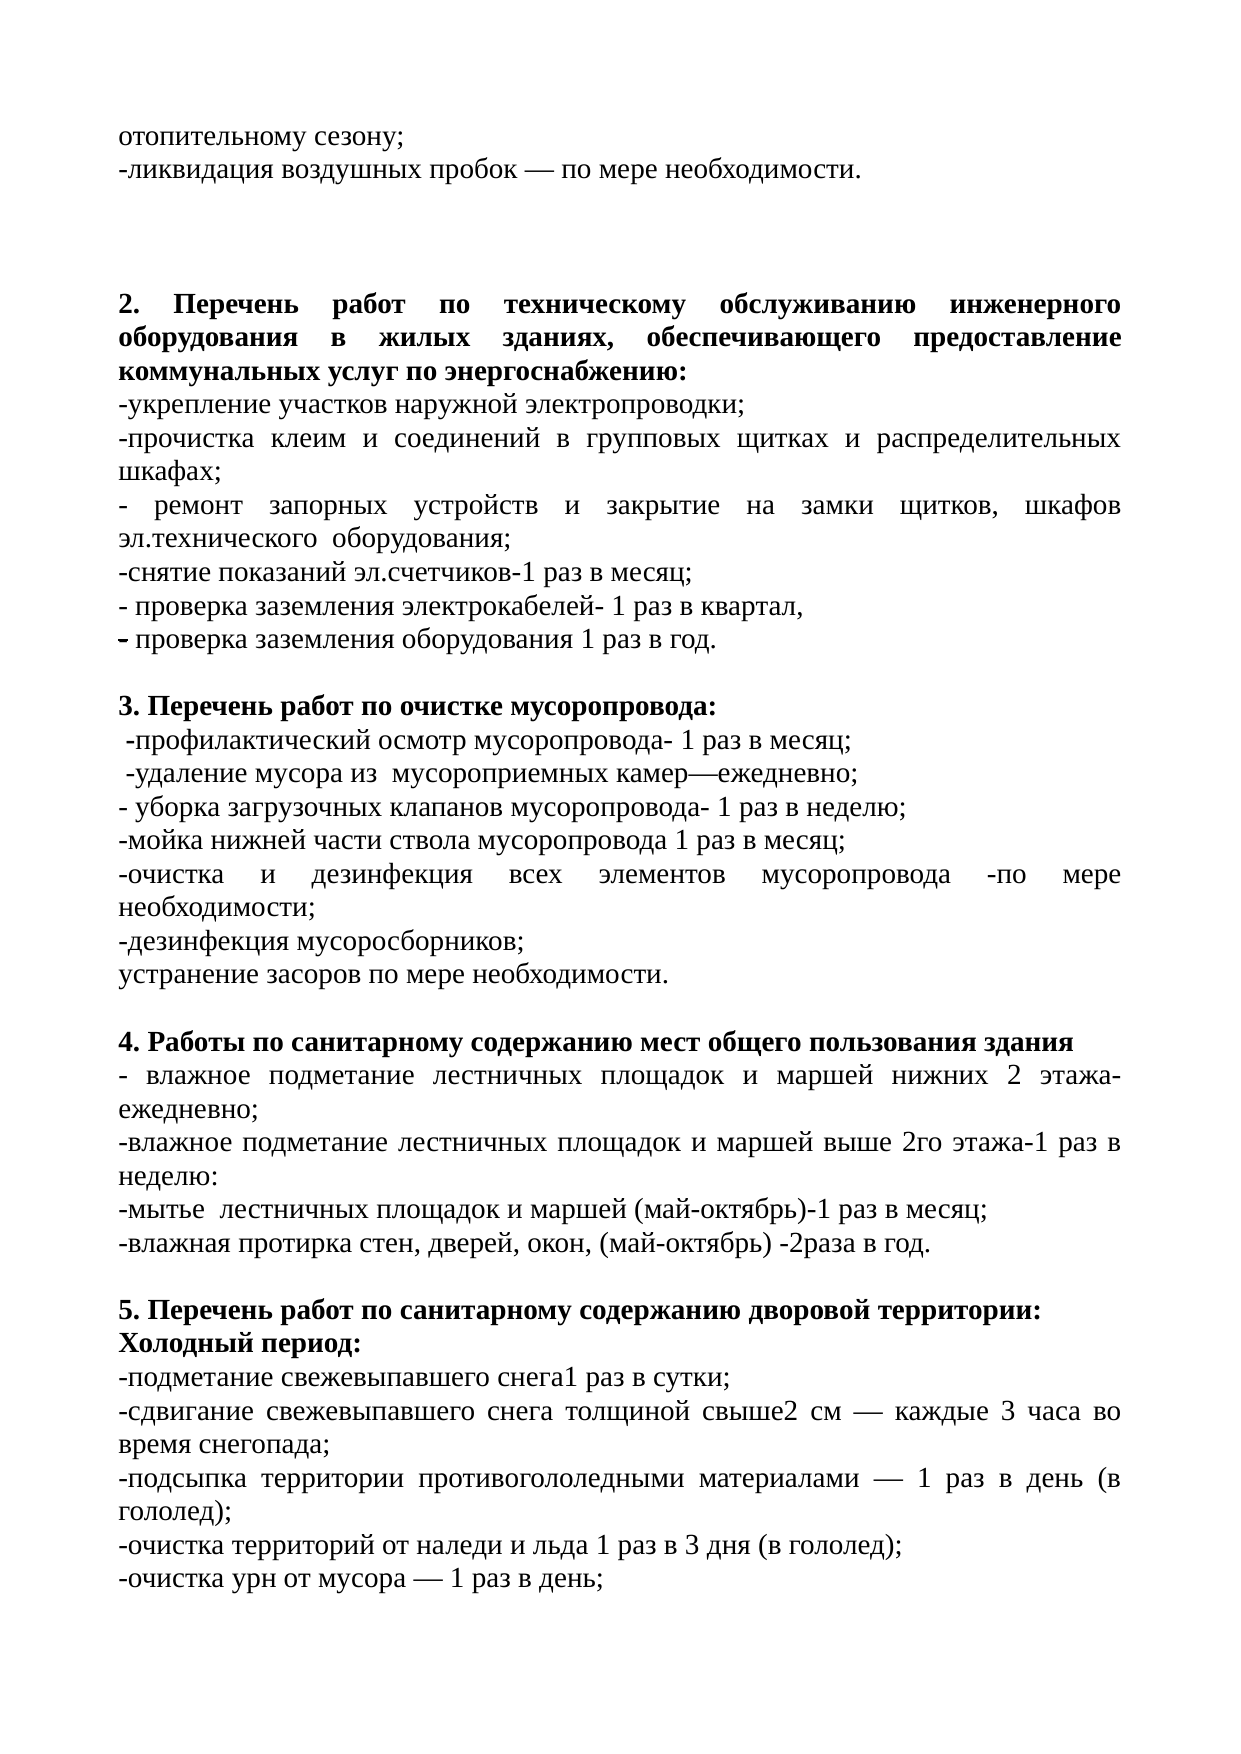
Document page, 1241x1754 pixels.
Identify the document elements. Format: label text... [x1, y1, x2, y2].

text -очистка и дезинфекция всех элементов мусоропровода -по мере необходимости; [118, 856, 1122, 923]
text -подметание свежевыпавшего снега1 раз в сутки; [118, 1359, 1122, 1393]
text -дезинфекция мусоросборников; [118, 923, 1122, 957]
text -ликвидация воздушных пробок — по мере необходимости. [118, 152, 1122, 185]
text устранение засоров по мере необходимости. [118, 957, 1122, 990]
text -мытье лестничных площадок и маршей (май-октябрь)-1 раз в месяц; [118, 1191, 1122, 1225]
text -снятие показаний эл.счетчиков-1 раз в месяц; [118, 554, 1122, 588]
text -подсыпка территории противогололедными материалами — 1 раз в день (в гололед); [118, 1460, 1122, 1527]
text -профилактический осмотр мусоропровода- 1 раз в месяц; [118, 722, 1122, 755]
text 2. Перечень работ по техническому обслуживанию инженерного оборудования в жилых зданиях, обеспечивающего предоставление коммунальных услуг по энергоснабжению: [118, 286, 1122, 386]
text - проверка заземления электрокабелей- 1 раз в квартал, [118, 588, 1122, 621]
text -сдвигание свежевыпавшего снега толщиной свыше2 см — каждые 3 часа во время снегопада; [118, 1393, 1122, 1460]
text - проверка заземления оборудования 1 раз в год. [118, 621, 1122, 655]
text -влажная протирка стен, дверей, окон, (май-октябрь) -2раза в год. [118, 1225, 1122, 1258]
text -влажное подметание лестничных площадок и маршей выше 2го этажа-1 раз в неделю: [118, 1124, 1122, 1191]
text 4. Работы по санитарному содержанию мест общего пользования здания [118, 1024, 1122, 1057]
text -очистка урн от мусора — 1 раз в день; [118, 1560, 1122, 1594]
text 5. Перечень работ по санитарному содержанию дворовой территории: [118, 1292, 1122, 1326]
text -мойка нижней части ствола мусоропровода 1 раз в месяц; [118, 822, 1122, 856]
text -очистка территорий от наледи и льда 1 раз в 3 дня (в гололед); [118, 1527, 1122, 1560]
text отопительному сезону; [118, 118, 1122, 152]
text - влажное подметание лестничных площадок и маршей нижних 2 этажа-ежедневно; [118, 1057, 1122, 1124]
text Холодный период: [118, 1326, 1122, 1359]
text -удаление мусора из мусороприемных камер—ежедневно; [118, 755, 1122, 789]
text - ремонт запорных устройств и закрытие на замки щитков, шкафов эл.технического оборудования; [118, 487, 1122, 554]
text -прочистка клеим и соединений в групповых щитках и распределительных шкафах; [118, 420, 1122, 487]
text -укрепление участков наружной электропроводки; [118, 386, 1122, 420]
text - уборка загрузочных клапанов мусоропровода- 1 раз в неделю; [118, 789, 1122, 822]
text 3. Перечень работ по очистке мусоропровода: [118, 688, 1122, 722]
